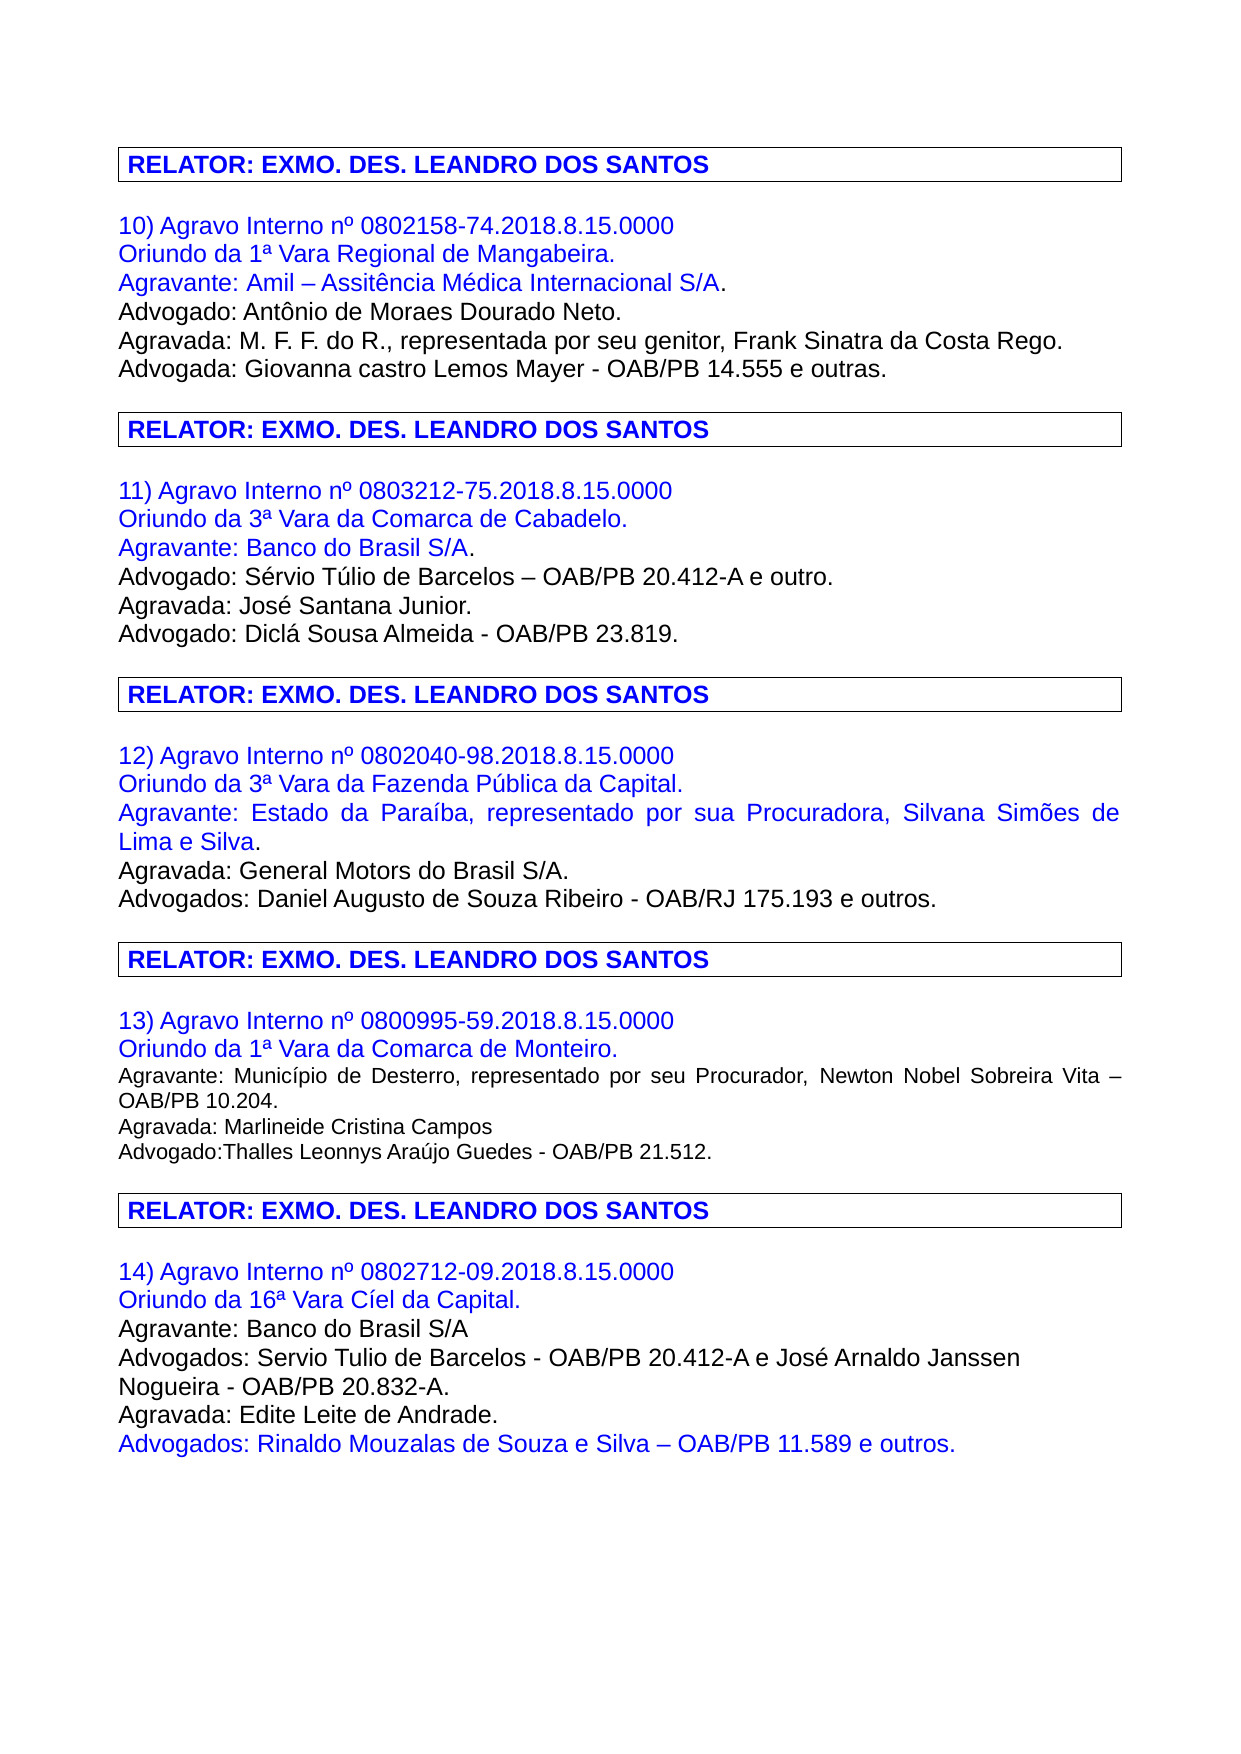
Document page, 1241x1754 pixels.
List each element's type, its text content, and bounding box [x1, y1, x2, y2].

text RELATOR: EXMO. DES. LEANDRO DOS SANTOS [119, 148, 1121, 181]
text Agravada: Edite Leite de Andrade. [118, 1400, 1122, 1429]
text 10) Agravo Interno nº 0802158-74.2018.8.15.0000 [118, 211, 1122, 239]
text Advogado: Diclá Sousa Almeida - OAB/PB 23.819. [118, 619, 1122, 648]
text Advogado:Thalles Leonnys Araújo Guedes - OAB/PB 21.512. [118, 1139, 1122, 1164]
text 13) Agravo Interno nº 0800995-59.2018.8.15.0000 [118, 1006, 1122, 1034]
text Advogada: Giovanna castro Lemos Mayer - OAB/PB 14.555 e outras. [118, 354, 1122, 383]
text RELATOR: EXMO. DES. LEANDRO DOS SANTOS [119, 943, 1121, 976]
text Agravada: M. F. F. do R., representada por seu genitor, Frank Sinatra da Costa Rego. [118, 326, 1122, 354]
text Oriundo da 1ª Vara Regional de Mangabeira. [118, 239, 1122, 268]
text Agravante: Amil – Assitência Médica Internacional S/A. [118, 268, 1122, 297]
text Advogado: Antônio de Moraes Dourado Neto. [118, 297, 1122, 326]
text Agravante: Banco do Brasil S/A. [118, 533, 1122, 562]
text Agravante: Banco do Brasil S/A [118, 1314, 1122, 1343]
text Advogados: Servio Tulio de Barcelos - OAB/PB 20.412-A e José Arnaldo Janssen Nogueira - OAB/PB 20.832-A. [118, 1343, 1122, 1400]
text Advogados: Rinaldo Mouzalas de Souza e Silva – OAB/PB 11.589 e outros. [118, 1429, 1122, 1458]
text Agravada: Marlineide Cristina Campos [118, 1113, 1122, 1139]
text Agravante: Município de Desterro, representado por seu Procurador, Newton Nobel Sobreira Vita – OAB/PB 10.204. [118, 1063, 1122, 1113]
text Advogados: Daniel Augusto de Souza Ribeiro - OAB/RJ 175.193 e outros. [118, 884, 1122, 913]
text 11) Agravo Interno nº 0803212-75.2018.8.15.0000 [118, 476, 1122, 504]
text Agravada: José Santana Junior. [118, 591, 1122, 619]
text RELATOR: EXMO. DES. LEANDRO DOS SANTOS [119, 1194, 1121, 1227]
text Oriundo da 1ª Vara da Comarca de Monteiro. [118, 1034, 1122, 1063]
text Agravada: General Motors do Brasil S/A. [118, 856, 1122, 884]
text Oriundo da 3ª Vara da Fazenda Pública da Capital. [118, 769, 1122, 798]
text RELATOR: EXMO. DES. LEANDRO DOS SANTOS [119, 678, 1121, 711]
text Oriundo da 3ª Vara da Comarca de Cabadelo. [118, 504, 1122, 533]
text Oriundo da 16ª Vara Cíel da Capital. [118, 1285, 1122, 1314]
text RELATOR: EXMO. DES. LEANDRO DOS SANTOS [119, 413, 1121, 446]
text Agravante: Estado da Paraíba, representado por sua Procuradora, Silvana Simões de Lima e Silva. [118, 798, 1122, 856]
text 14) Agravo Interno nº 0802712-09.2018.8.15.0000 [118, 1256, 1122, 1285]
text 12) Agravo Interno nº 0802040-98.2018.8.15.0000 [118, 741, 1122, 769]
text Advogado: Sérvio Túlio de Barcelos – OAB/PB 20.412-A e outro. [118, 562, 1122, 591]
